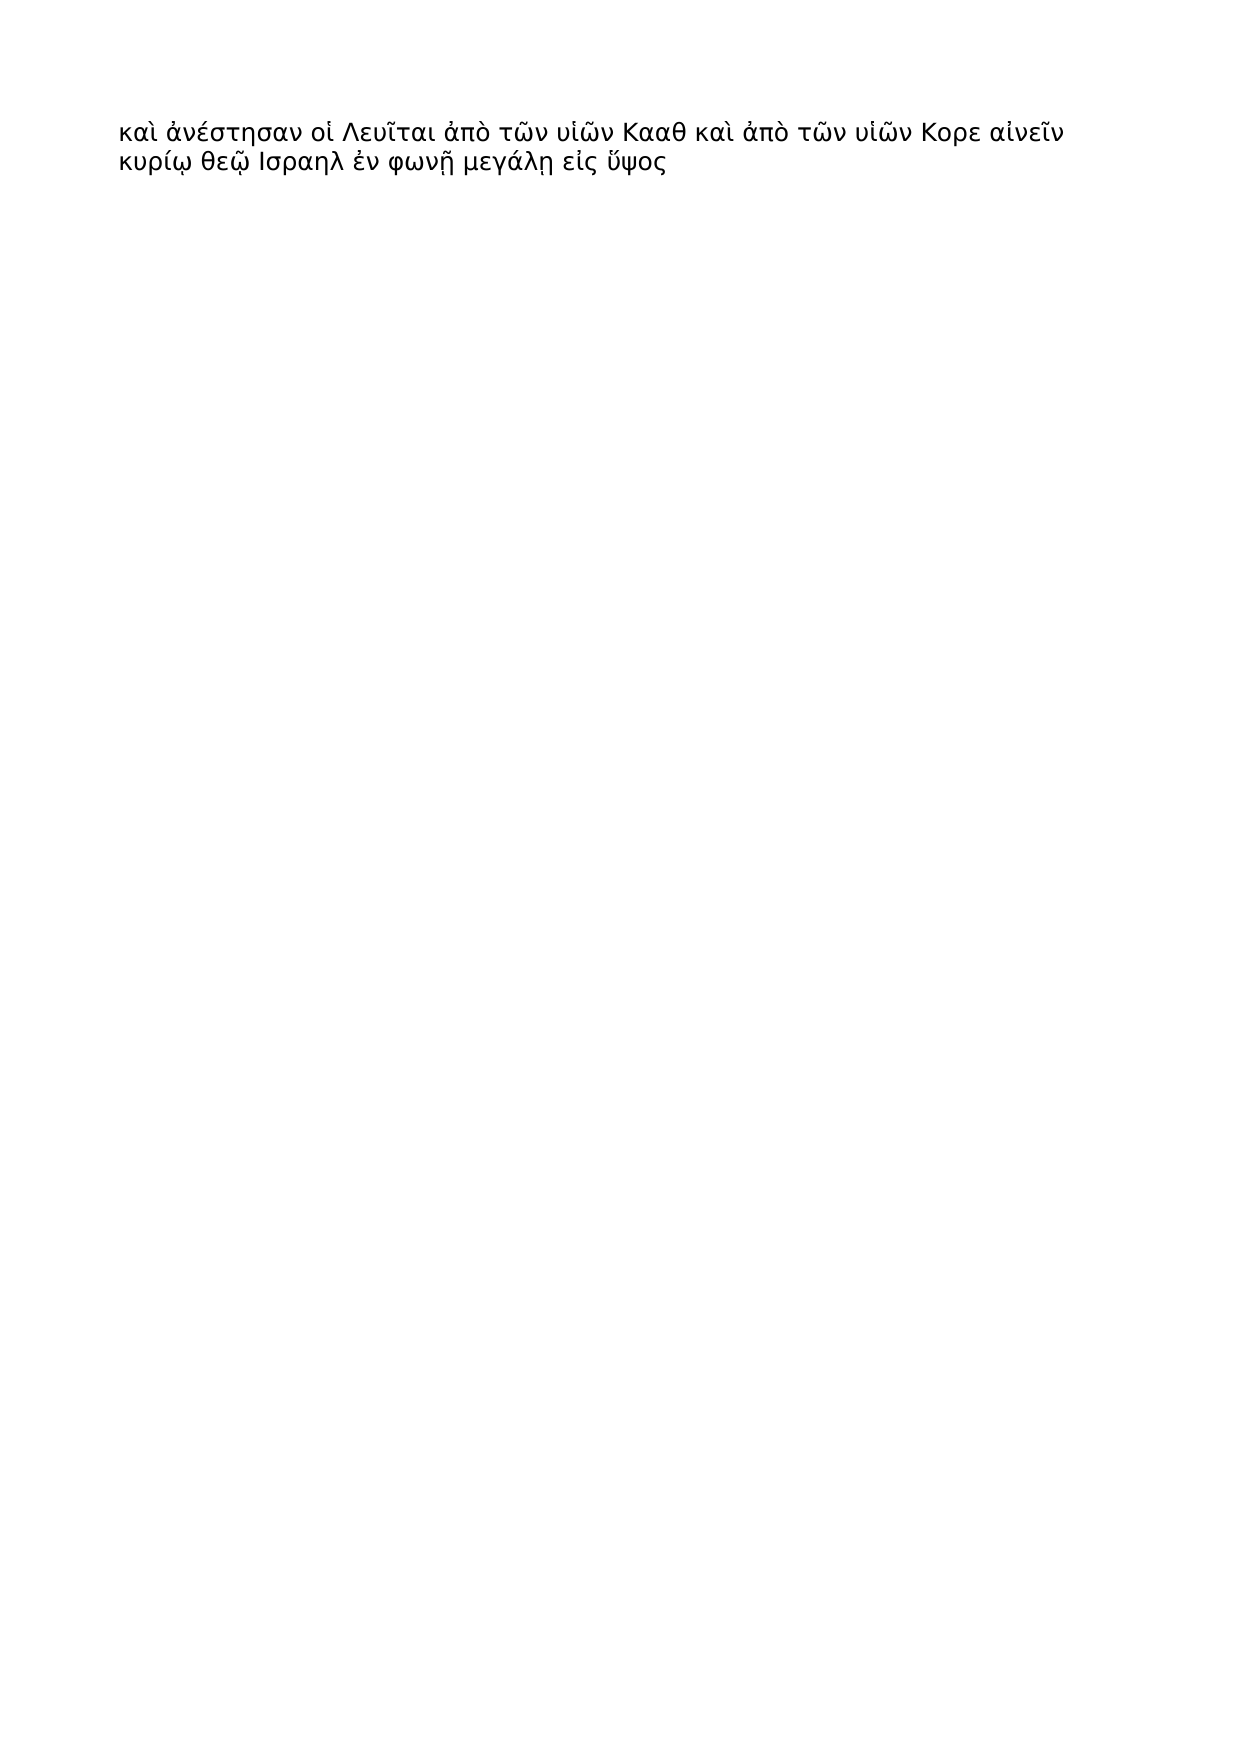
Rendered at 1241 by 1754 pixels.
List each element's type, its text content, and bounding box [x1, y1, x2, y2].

text καὶ ἀνέστησαν οἱ Λευῖται ἀπὸ τῶν υἱῶν Κααθ καὶ ἀπὸ τῶν υἱῶν Κορε αἰνεῖν κυρίῳ θεῷ Ισραηλ ἐν φωνῇ μεγάλῃ εἰς ὕψος [118, 118, 1122, 176]
